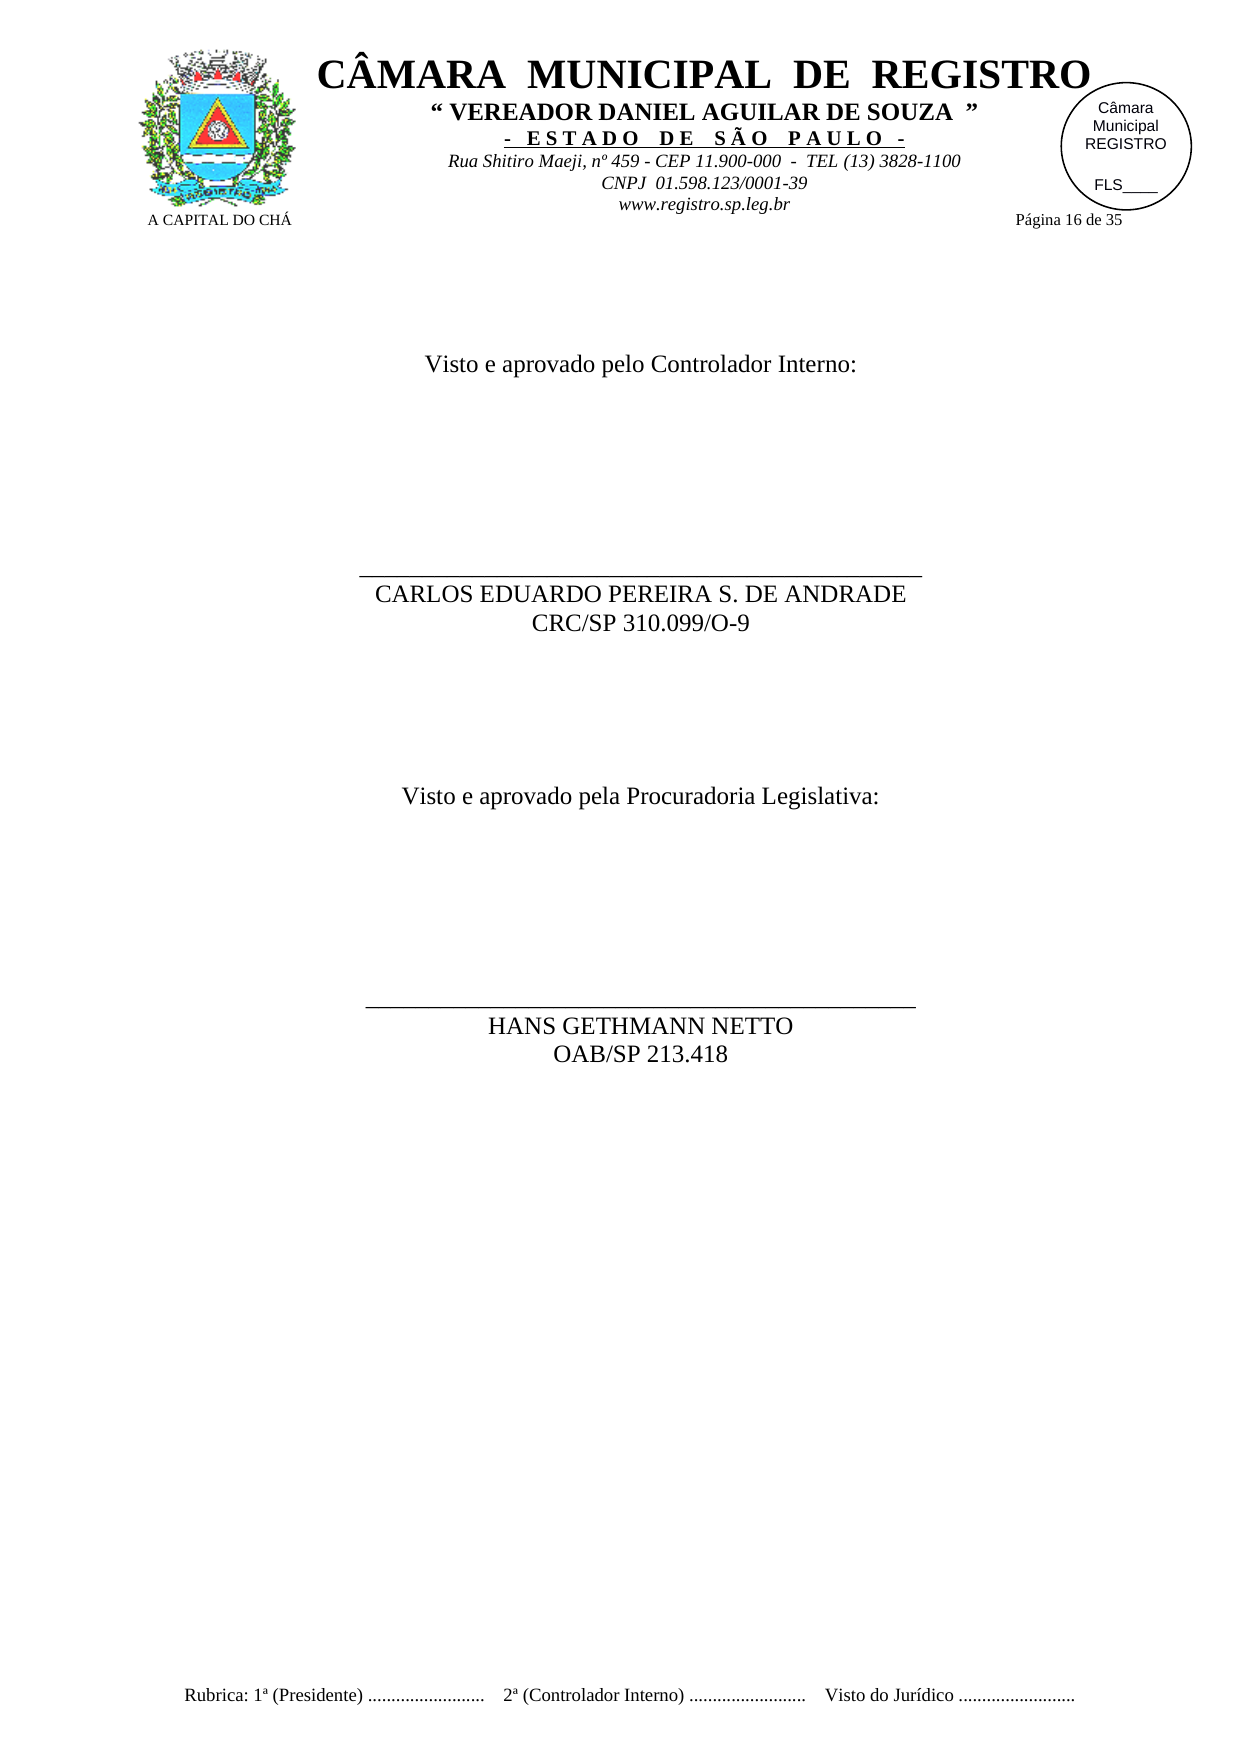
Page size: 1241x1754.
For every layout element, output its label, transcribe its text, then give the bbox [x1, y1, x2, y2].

text OAB/SP 213.418 [136, 1039, 1145, 1068]
text _____________________________________________ CARLOS EDUARDO PEREIRA S. DE ANDRADE [136, 551, 1145, 608]
text Visto e aprovado pelo Controlador Interno: [136, 349, 1145, 378]
text HANS GETHMANN NETTO [136, 1011, 1145, 1039]
text CRC/SP 310.099/O-9 [136, 608, 1145, 637]
text Visto e aprovado pela Procuradoria Legislativa: [136, 781, 1145, 809]
text ____________________________________________ [136, 982, 1145, 1011]
